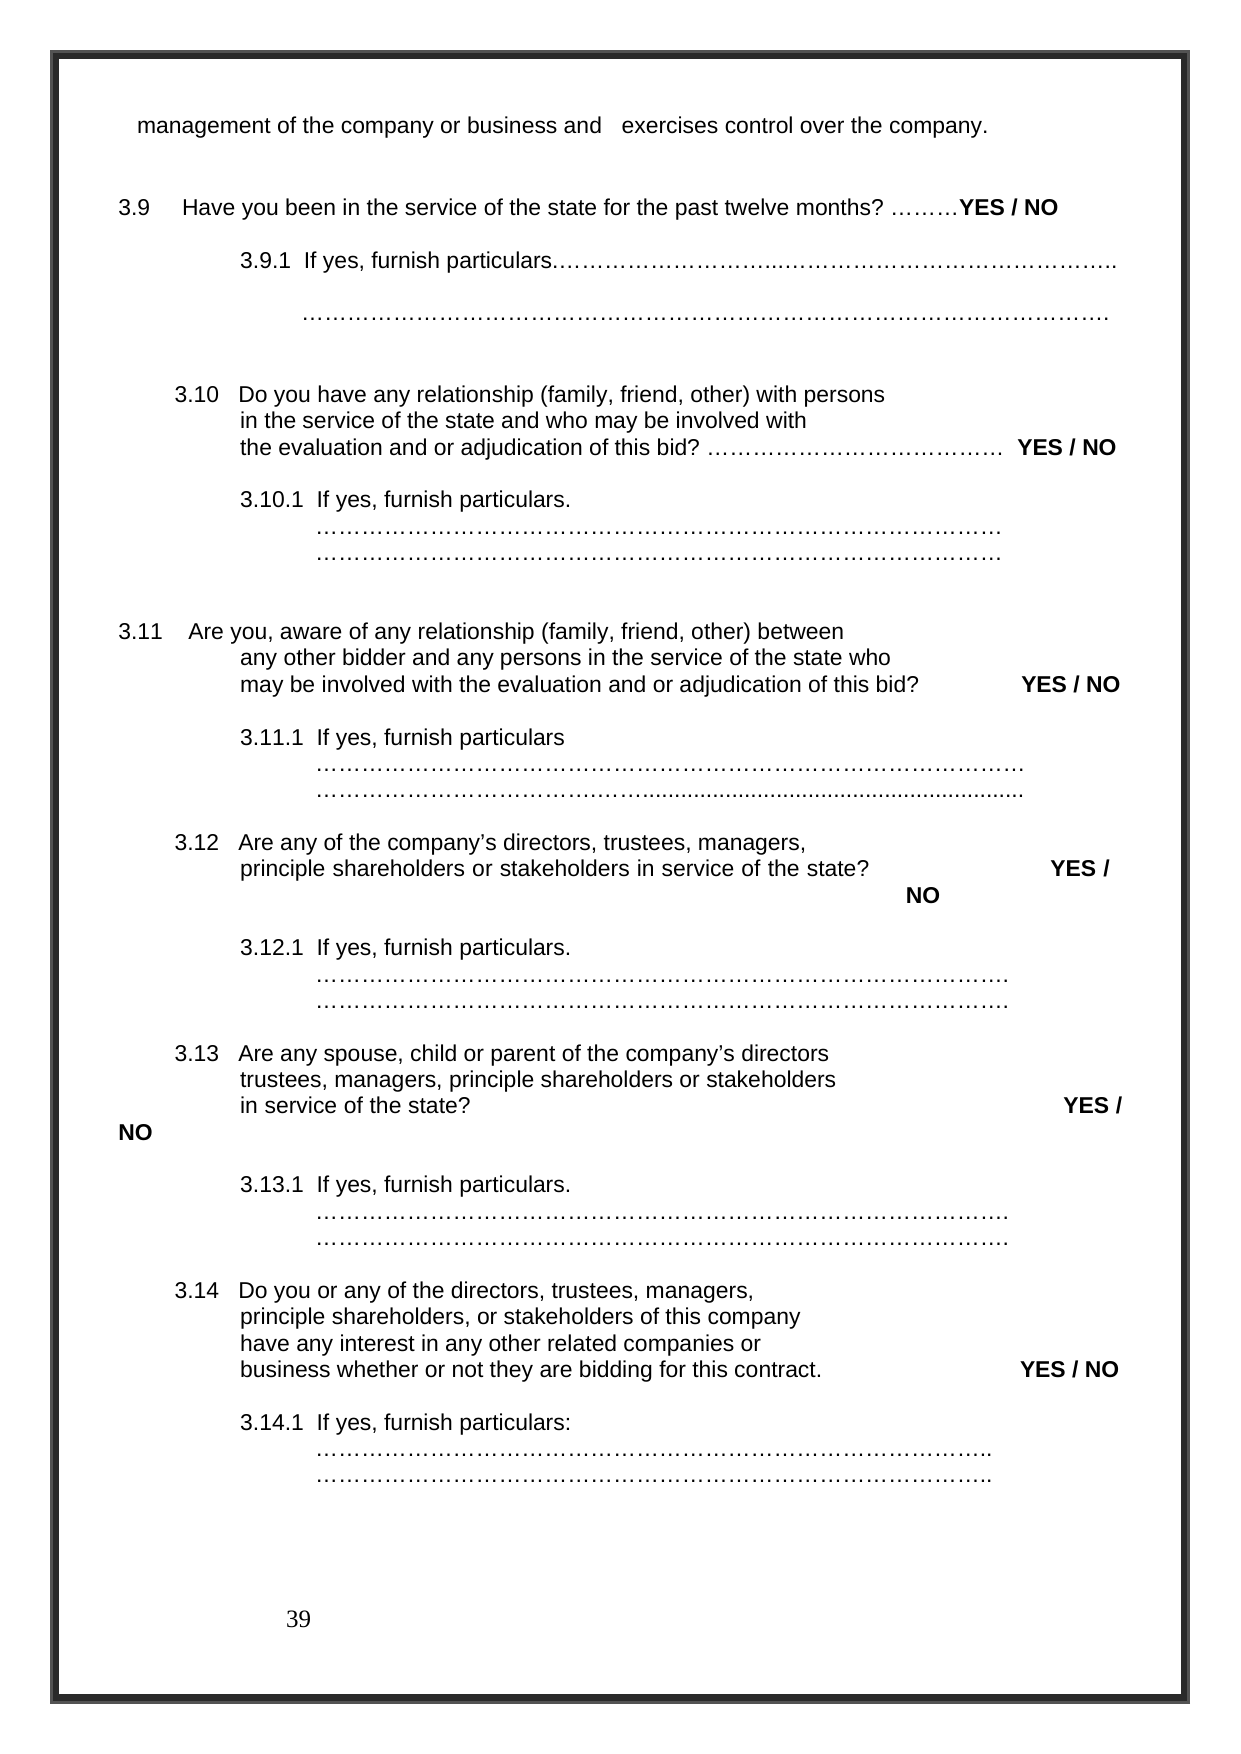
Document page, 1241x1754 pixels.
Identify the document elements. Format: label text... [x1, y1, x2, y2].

text ………………………………………………………………………………… [315, 750, 1122, 776]
text ……………………………………………………………………………… [118, 539, 1122, 565]
text trustees, managers, principle shareholders or stakeholders [118, 1066, 1122, 1092]
text may be involved with the evaluation and or adjudication of this bid? YES / NO [174, 671, 1122, 697]
text ………………………………………………………………………………. [315, 1224, 1122, 1251]
text …………………………………………………………………………….. [118, 1461, 1122, 1488]
text 3.9 Have you been in the service of the state for the past twelve months? ………YES / NO [118, 194, 1122, 220]
text 3.11.1 If yes, furnish particulars [118, 723, 1122, 750]
text any other bidder and any persons in the service of the state who [174, 644, 1122, 671]
text 3.13 Are any spouse, child or parent of the company’s directors [174, 1040, 1122, 1066]
text 3.12.1 If yes, furnish particulars. [118, 934, 1122, 961]
text 3.11 Are you, aware of any relationship (family, friend, other) between [118, 618, 1122, 644]
text 3.14.1 If yes, furnish particulars: [118, 1409, 1122, 1435]
text the evaluation and or adjudication of this bid? ………………………………… YES / NO [174, 433, 1122, 460]
text have any interest in any other related companies or [118, 1329, 1122, 1356]
text ………………………………………………………………………………. [118, 961, 1122, 987]
text principle shareholders or stakeholders in service of the state? YES / NO [240, 855, 1110, 908]
text management of the company or business and exercises control over the company. [137, 112, 1122, 139]
text 3.12 Are any of the company’s directors, trustees, managers, [174, 829, 1110, 855]
text ……………………………………………………………………………… [118, 513, 1122, 539]
text 3.10.1 If yes, furnish particulars. [146, 486, 1122, 513]
text ……………………………………………………………………………………………. [118, 299, 1122, 326]
text …………………………………………………………………………….. [118, 1435, 1122, 1461]
text ……………………………….……............................................................ [315, 776, 1122, 802]
text business whether or not they are bidding for this contract. YES / NO [118, 1356, 1122, 1382]
text ………………………………………………………………………………. [118, 987, 1122, 1013]
text 3.14 Do you or any of the directors, trustees, managers, [174, 1277, 1122, 1303]
text 3.9.1 If yes, furnish particulars.………………………...…………………………………….. [118, 247, 1122, 273]
text in the service of the state and who may be involved with [174, 407, 1122, 433]
text 3.13.1 If yes, furnish particulars. [118, 1171, 1122, 1198]
text in service of the state? YES / NO [118, 1092, 1122, 1145]
text 3.10 Do you have any relationship (family, friend, other) with persons [174, 381, 1122, 407]
text ………………………………………………………………………………. [315, 1198, 1122, 1224]
text principle shareholders, or stakeholders of this company [240, 1303, 1122, 1329]
